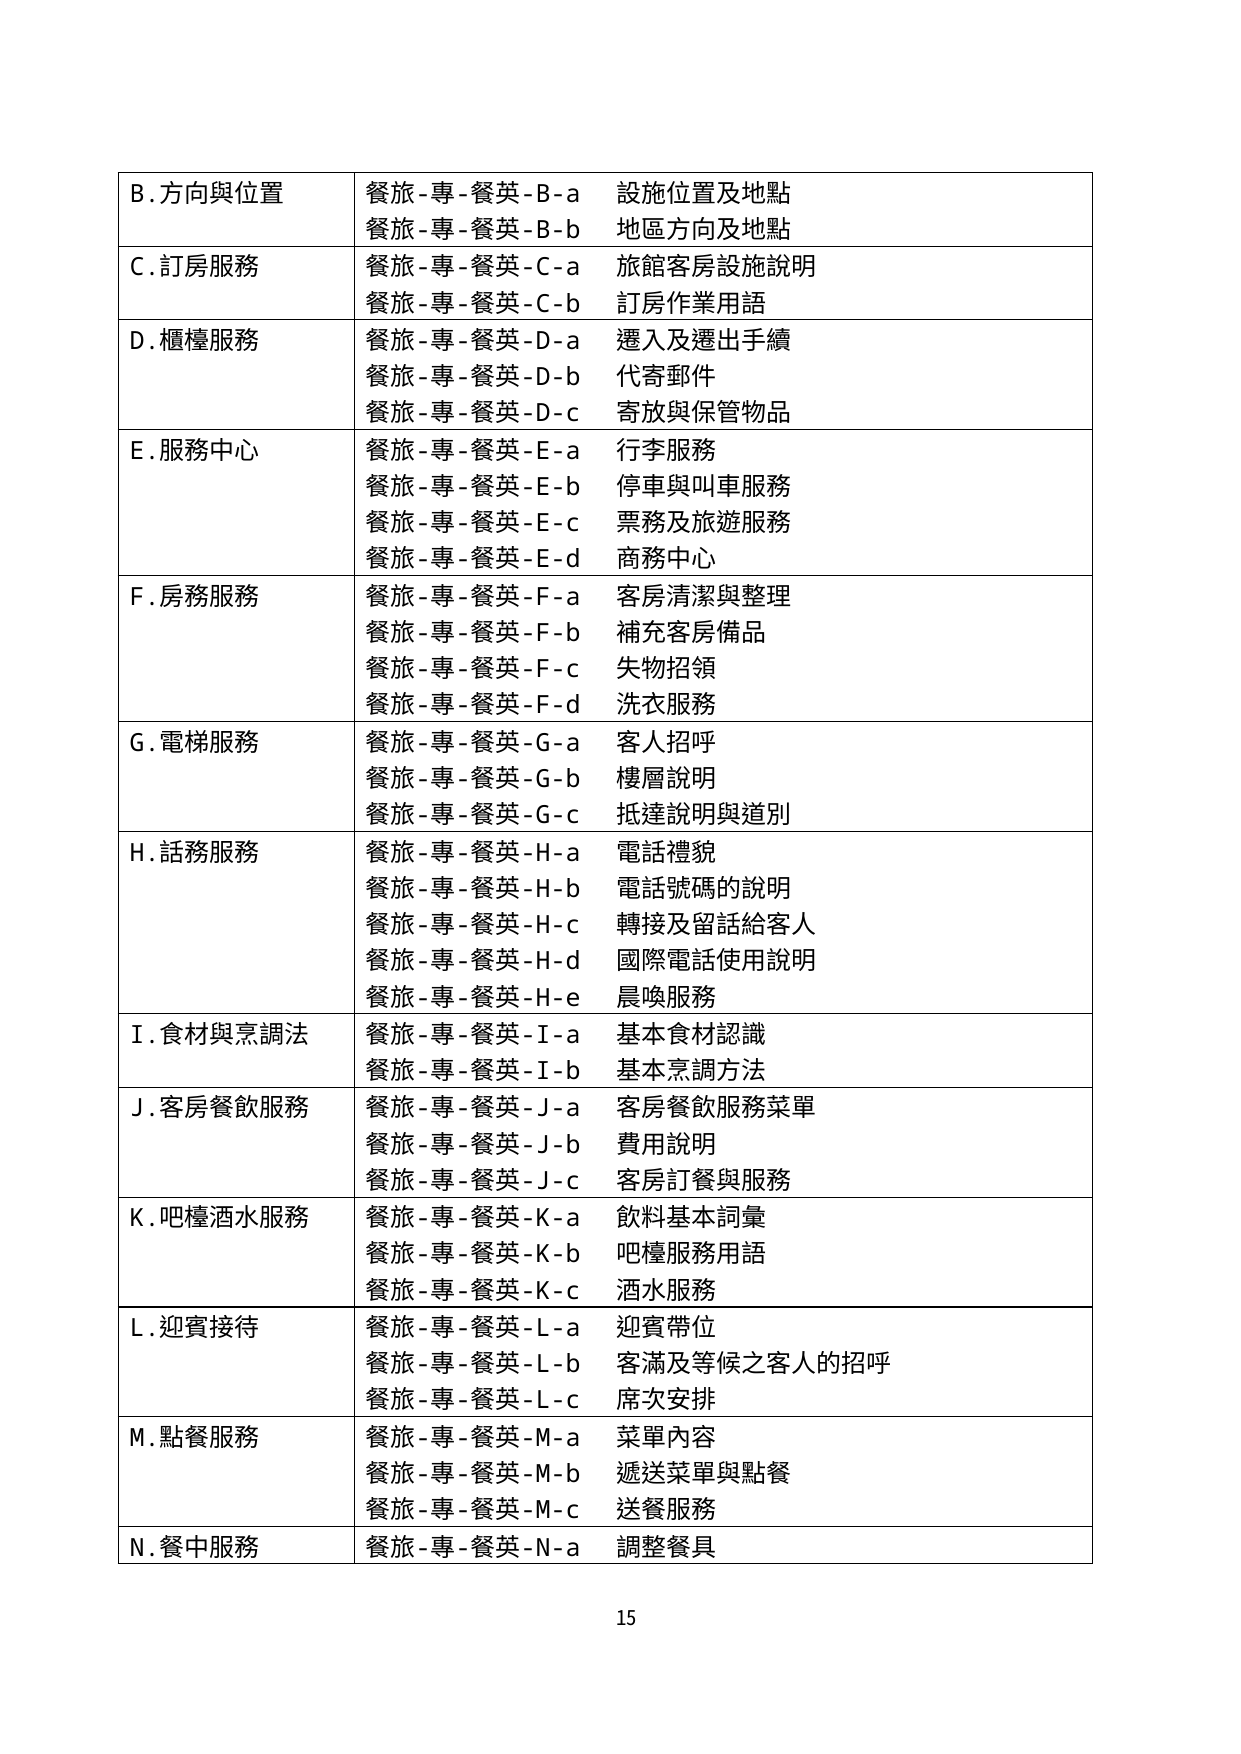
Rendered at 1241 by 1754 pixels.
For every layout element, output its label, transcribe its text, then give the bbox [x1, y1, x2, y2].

table_cell M.點餐服務 [119, 1417, 354, 1526]
table_cell 調整餐具 [605, 1527, 1092, 1563]
table_cell D.櫃檯服務 [119, 320, 354, 429]
table_cell 基本食材認識 基本烹調方法 [605, 1014, 1092, 1087]
table_cell 菜單內容 遞送菜單與點餐 送餐服務 [605, 1417, 1092, 1526]
table_cell 電話禮貌 電話號碼的說明 轉接及留話給客人 國際電話使用說明 晨喚服務 [605, 832, 1092, 1013]
table_cell 餐旅-專-餐英-L-a 餐旅-專-餐英-L-b 餐旅-專-餐英-L-c [355, 1308, 605, 1416]
table_cell 餐旅-專-餐英-B-a 餐旅-專-餐英-B-b [355, 173, 605, 246]
table_cell 餐旅-專-餐英-N-a [355, 1527, 605, 1563]
table_cell 餐旅-專-餐英-G-a 餐旅-專-餐英-G-b 餐旅-專-餐英-G-c [355, 722, 605, 831]
table_cell J.客房餐飲服務 [119, 1088, 354, 1197]
table_cell 迎賓帶位 客滿及等候之客人的招呼 席次安排 [605, 1308, 1092, 1416]
table_cell I.食材與烹調法 [119, 1014, 354, 1087]
table_cell 餐旅-專-餐英-K-a 餐旅-專-餐英-K-b 餐旅-專-餐英-K-c [355, 1198, 605, 1306]
table_cell 客房餐飲服務菜單 費用說明 客房訂餐與服務 [605, 1088, 1092, 1197]
table_cell C.訂房服務 [119, 247, 354, 319]
table_cell 餐旅-專-餐英-E-a 餐旅-專-餐英-E-b 餐旅-專-餐英-E-c 餐旅-專-餐英-E-d [355, 430, 605, 575]
table_cell 餐旅-專-餐英-H-a 餐旅-專-餐英-H-b 餐旅-專-餐英-H-c 餐旅-專-餐英-H-d 餐旅-專-餐英-H-e [355, 832, 605, 1013]
table_cell 旅館客房設施說明 訂房作業用語 [605, 247, 1092, 319]
table_cell 餐旅-專-餐英-I-a 餐旅-專-餐英-I-b [355, 1014, 605, 1087]
table_cell 飲料基本詞彙 吧檯服務用語 酒水服務 [605, 1198, 1092, 1306]
table_cell B.方向與位置 [119, 173, 354, 246]
table_cell G.電梯服務 [119, 722, 354, 831]
table_cell K.吧檯酒水服務 [119, 1198, 354, 1306]
table_cell E.服務中心 [119, 430, 354, 575]
table_cell N.餐中服務 [119, 1527, 354, 1563]
table_cell 餐旅-專-餐英-C-a 餐旅-專-餐英-C-b [355, 247, 605, 319]
table_cell 客房清潔與整理 補充客房備品 失物招領 洗衣服務 [605, 576, 1092, 721]
table_cell 行李服務 停車與叫車服務 票務及旅遊服務 商務中心 [605, 430, 1092, 575]
table_cell 餐旅-專-餐英-M-a 餐旅-專-餐英-M-b 餐旅-專-餐英-M-c [355, 1417, 605, 1526]
table_cell 客人招呼 樓層說明 抵達說明與道別 [605, 722, 1092, 831]
table_cell 遷入及遷出手續 代寄郵件 寄放與保管物品 [605, 320, 1092, 429]
table_cell 餐旅-專-餐英-F-a 餐旅-專-餐英-F-b 餐旅-專-餐英-F-c 餐旅-專-餐英-F-d [355, 576, 605, 721]
table_cell L.迎賓接待 [119, 1308, 354, 1416]
table_cell 設施位置及地點 地區方向及地點 [605, 173, 1092, 246]
table_cell 餐旅-專-餐英-J-a 餐旅-專-餐英-J-b 餐旅-專-餐英-J-c [355, 1088, 605, 1197]
table_cell F.房務服務 [119, 576, 354, 721]
table_cell H.話務服務 [119, 832, 354, 1013]
table_cell 餐旅-專-餐英-D-a 餐旅-專-餐英-D-b 餐旅-專-餐英-D-c [355, 320, 605, 429]
